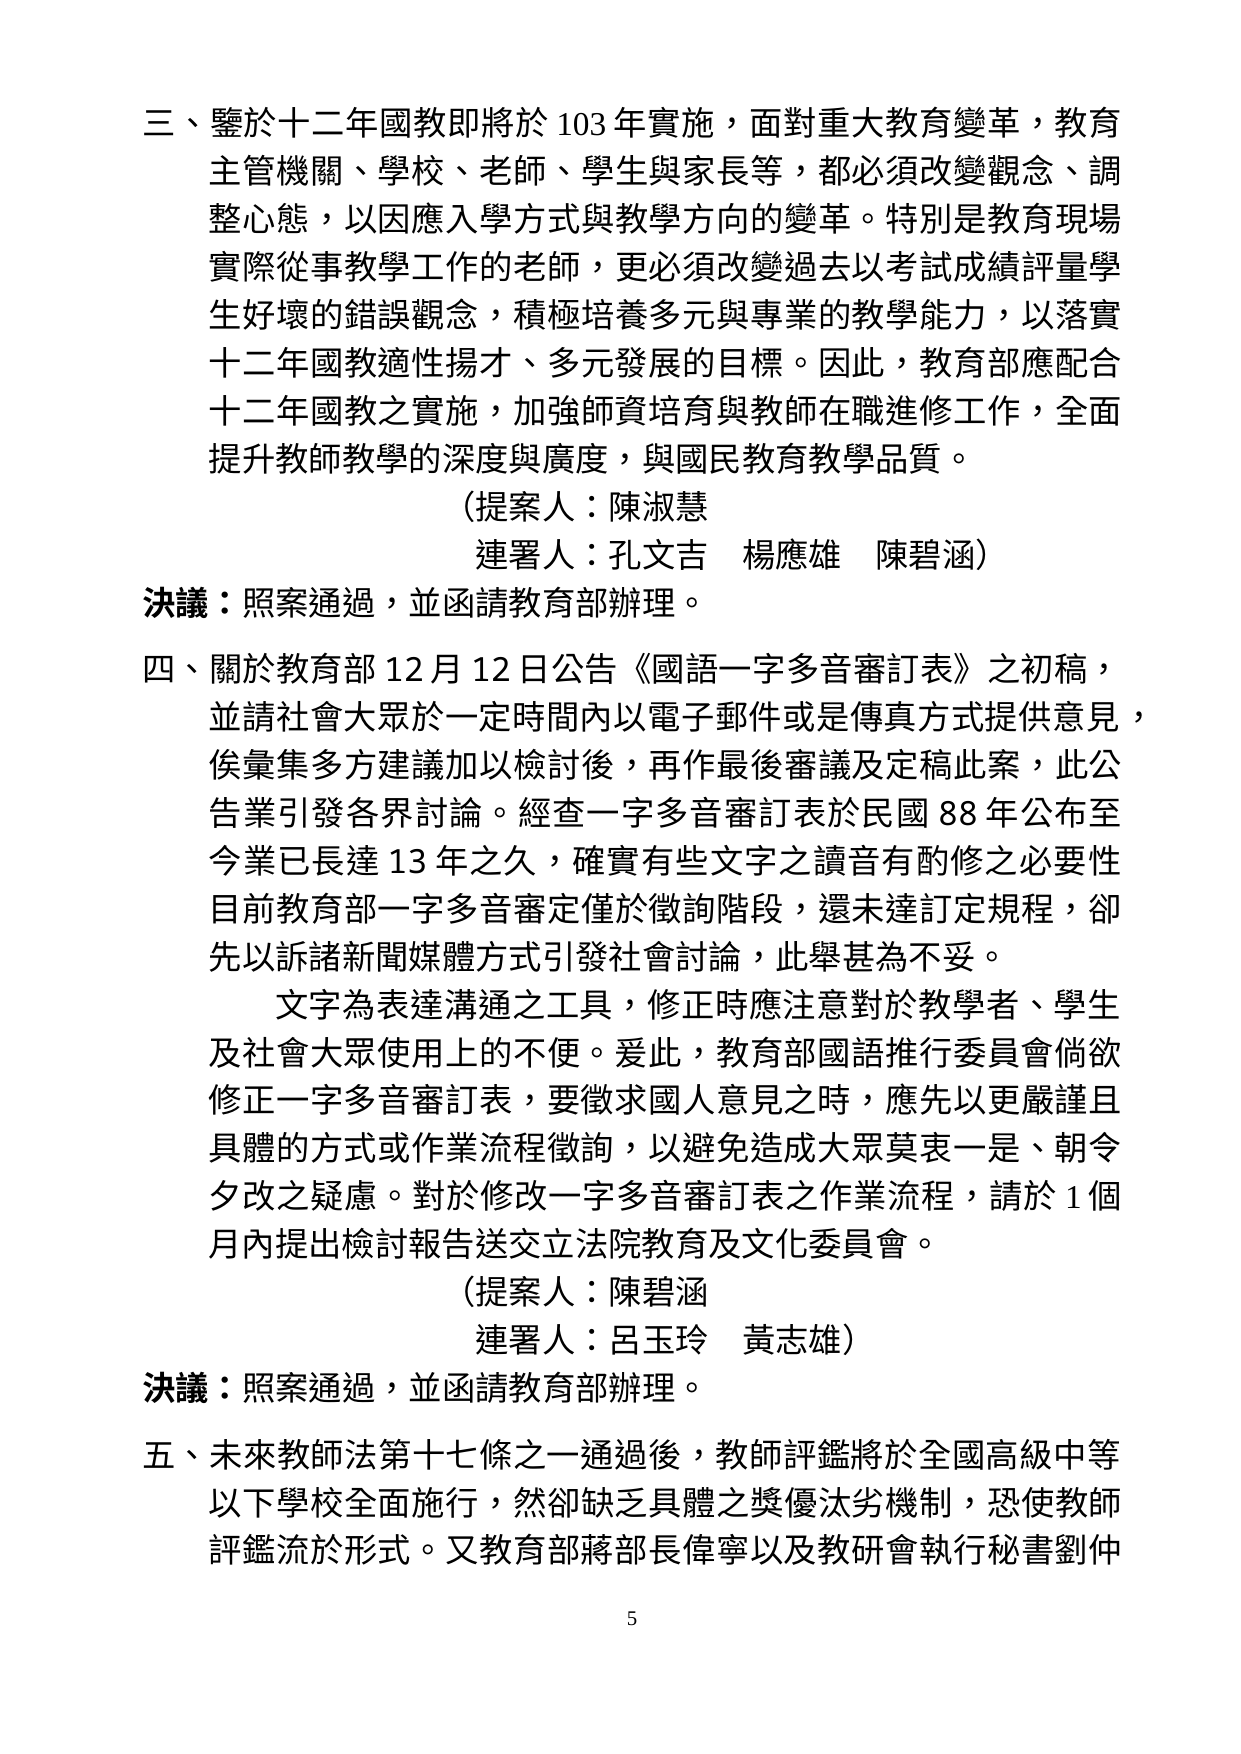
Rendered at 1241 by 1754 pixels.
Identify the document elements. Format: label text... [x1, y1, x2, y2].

text 四、關於教育部12月12日公告《國語一字多音審訂表》之初稿，並請社會大眾於一定時間內以電子郵件或是傳真方式提供意見，俟彙集多方建議加以檢討後，再作最後審議及定稿此案，此公告業引發各界討論。經查一字多音審訂表於民國88年公布至今業已長達13年之久，確實有些文字之讀音有酌修之必要性。目前教育部一字多音審定僅於徵詢階段，還未達訂定規程，卻先以訴諸新聞媒體方式引發社會討論，此舉甚為不妥。 [142, 643, 1122, 979]
text 連署人：孔文吉 楊應雄 陳碧涵） [142, 529, 1122, 577]
text 五、未來教師法第十七條之一通過後，教師評鑑將於全國高級中等以下學校全面施行，然卻缺乏具體之獎優汰劣機制，恐使教師評鑑流於形式。又教育部蔣部長偉寧以及教研會執行秘書劉仲 [142, 1429, 1122, 1572]
text 三、鑒於十二年國教即將於103年實施，面對重大教育變革，教育主管機關、學校、老師、學生與家長等，都必須改變觀念、調整心態，以因應入學方式與教學方向的變革。特別是教育現場實際從事教學工作的老師，更必須改變過去以考試成績評量學生好壞的錯誤觀念，積極培養多元與專業的教學能力，以落實十二年國教適性揚才、多元發展的目標。因此，教育部應配合十二年國教之實施，加強師資培育與教師在職進修工作，全面提升教師教學的深度與廣度，與國民教育教學品質。 [142, 97, 1122, 481]
text 決議：照案通過，並函請教育部辦理。 [142, 577, 1120, 624]
text 連署人：呂玉玲 黃志雄） [142, 1314, 1122, 1362]
text （提案人：陳碧涵 [142, 1266, 1122, 1314]
text 文字為表達溝通之工具，修正時應注意對於教學者、學生及社會大眾使用上的不便。爰此，教育部國語推行委員會倘欲修正一字多音審訂表，要徵求國人意見之時，應先以更嚴謹且具體的方式或作業流程徵詢，以避免造成大眾莫衷一是、朝令夕改之疑慮。對於修改一字多音審訂表之作業流程，請於1個月內提出檢討報告送交立法院教育及文化委員會。 [208, 979, 1122, 1266]
text （提案人：陳淑慧 [142, 481, 1122, 529]
text 決議：照案通過，並函請教育部辦理。 [142, 1362, 1120, 1410]
